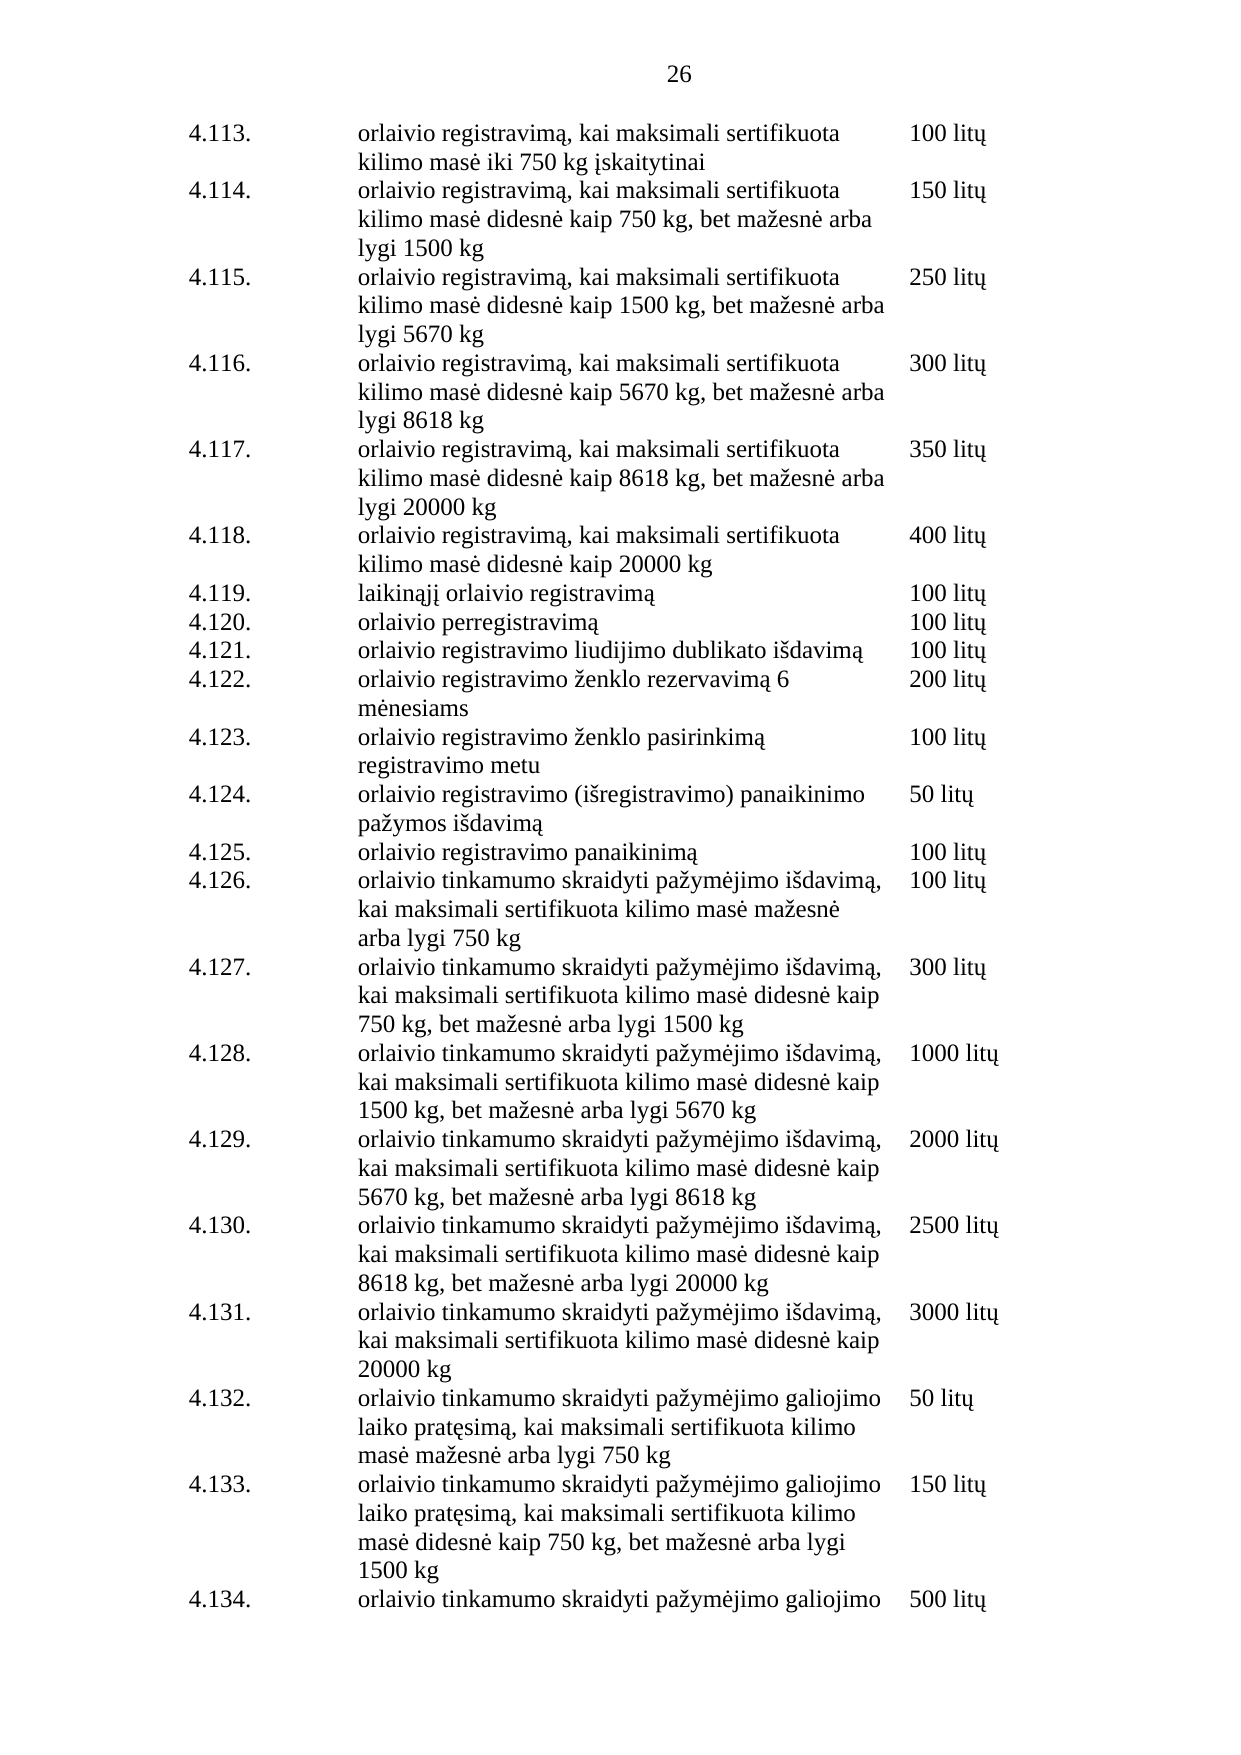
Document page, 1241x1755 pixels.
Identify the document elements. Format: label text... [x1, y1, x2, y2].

table_cell [1176, 578, 1181, 607]
table_cell [1176, 607, 1181, 636]
table_cell orlaivio tinkamumo skraidyti pažymėjimo galiojimo laiko pratęsimą, kai maksimali sertifikuota kilimo masė mažesnė arba lygi 750 kg [346, 1383, 898, 1469]
table_cell [1176, 118, 1181, 176]
table_cell orlaivio tinkamumo skraidyti pažymėjimo išdavimą, kai maksimali sertifikuota kilimo masė didesnė kaip 8618 kg, bet mažesnė arba lygi 20000 kg [346, 1211, 898, 1297]
table_cell 100 litų [898, 578, 1176, 607]
table_cell orlaivio perregistravimą [346, 607, 898, 636]
table_cell 4.123. [177, 722, 346, 779]
table_cell [1176, 866, 1181, 952]
table_cell orlaivio registravimo ženklo rezervavimą 6 mėnesiams [346, 664, 898, 722]
table_cell 250 litų [898, 262, 1176, 348]
table_cell 100 litų [898, 607, 1176, 636]
table_cell 100 litų [898, 636, 1176, 664]
table_cell [1176, 1584, 1181, 1613]
table_cell orlaivio registravimą, kai maksimali sertifikuota kilimo masė didesnė kaip 5670 kg, bet mažesnė arba lygi 8618 kg [346, 348, 898, 434]
table_cell 4.127. [177, 952, 346, 1038]
table_cell orlaivio tinkamumo skraidyti pažymėjimo galiojimo laiko pratęsimą, kai maksimali sertifikuota kilimo masė didesnė kaip 750 kg, bet mažesnė arba lygi 1500 kg [346, 1469, 898, 1584]
table_cell orlaivio registravimą, kai maksimali sertifikuota kilimo masė iki 750 kg įskaitytinai [346, 118, 898, 176]
table_cell 4.131. [177, 1297, 346, 1383]
table_cell 4.121. [177, 636, 346, 664]
table_cell 4.132. [177, 1383, 346, 1469]
table_cell 4.133. [177, 1469, 346, 1584]
table_cell 4.122. [177, 664, 346, 722]
table_cell [1176, 952, 1181, 1038]
table_cell orlaivio registravimą, kai maksimali sertifikuota kilimo masė didesnė kaip 750 kg, bet mažesnė arba lygi 1500 kg [346, 176, 898, 262]
table_cell 350 litų [898, 434, 1176, 521]
table_cell 3000 litų [898, 1297, 1176, 1383]
table_cell 200 litų [898, 664, 1176, 722]
table_cell 4.134. [177, 1584, 346, 1613]
table_cell orlaivio tinkamumo skraidyti pažymėjimo išdavimą, kai maksimali sertifikuota kilimo masė didesnė kaip 750 kg, bet mažesnė arba lygi 1500 kg [346, 952, 898, 1038]
table_cell 300 litų [898, 348, 1176, 434]
table_cell orlaivio tinkamumo skraidyti pažymėjimo išdavimą, kai maksimali sertifikuota kilimo masė didesnė kaip 20000 kg [346, 1297, 898, 1383]
table_cell 50 litų [898, 779, 1176, 837]
table_cell orlaivio registravimą, kai maksimali sertifikuota kilimo masė didesnė kaip 8618 kg, bet mažesnė arba lygi 20000 kg [346, 434, 898, 521]
table_cell 4.116. [177, 348, 346, 434]
table_cell 4.124. [177, 779, 346, 837]
table_cell [1176, 722, 1181, 779]
table_cell [1176, 636, 1181, 664]
table_cell [1176, 262, 1181, 348]
table_cell 1000 litų [898, 1038, 1176, 1124]
table_cell 2000 litų [898, 1124, 1176, 1211]
table_cell [1176, 1124, 1181, 1211]
table_cell 4.130. [177, 1211, 346, 1297]
table_cell 4.115. [177, 262, 346, 348]
table_cell 400 litų [898, 521, 1176, 578]
table_cell [1176, 1297, 1181, 1383]
table_cell laikinąjį orlaivio registravimą [346, 578, 898, 607]
table_cell 100 litų [898, 837, 1176, 866]
table_cell orlaivio tinkamumo skraidyti pažymėjimo išdavimą, kai maksimali sertifikuota kilimo masė didesnė kaip 5670 kg, bet mažesnė arba lygi 8618 kg [346, 1124, 898, 1211]
table_cell orlaivio tinkamumo skraidyti pažymėjimo išdavimą, kai maksimali sertifikuota kilimo masė mažesnė arba lygi 750 kg [346, 866, 898, 952]
table_cell orlaivio tinkamumo skraidyti pažymėjimo galiojimo [346, 1584, 898, 1613]
table_cell 4.119. [177, 578, 346, 607]
table_cell 4.113. [177, 118, 346, 176]
table_cell orlaivio registravimo ženklo pasirinkimą registravimo metu [346, 722, 898, 779]
table_cell orlaivio tinkamumo skraidyti pažymėjimo išdavimą, kai maksimali sertifikuota kilimo masė didesnė kaip 1500 kg, bet mažesnė arba lygi 5670 kg [346, 1038, 898, 1124]
table_cell orlaivio registravimo panaikinimą [346, 837, 898, 866]
table_cell [1176, 348, 1181, 434]
table_cell orlaivio registravimą, kai maksimali sertifikuota kilimo masė didesnė kaip 20000 kg [346, 521, 898, 578]
table_cell 300 litų [898, 952, 1176, 1038]
table_cell 50 litų [898, 1383, 1176, 1469]
table_cell 4.125. [177, 837, 346, 866]
table_cell 100 litų [898, 118, 1176, 176]
table_cell [1176, 1038, 1181, 1124]
table_cell 4.129. [177, 1124, 346, 1211]
table_cell 2500 litų [898, 1211, 1176, 1297]
table_cell 150 litų [898, 1469, 1176, 1584]
table_cell [1176, 434, 1181, 521]
table_cell [1176, 1469, 1181, 1584]
table_cell [1176, 664, 1181, 722]
table_cell orlaivio registravimo liudijimo dublikato išdavimą [346, 636, 898, 664]
table_cell [1176, 837, 1181, 866]
table_cell [1176, 176, 1181, 262]
table_cell [1176, 779, 1181, 837]
table_cell [1176, 1211, 1181, 1297]
table_cell 4.120. [177, 607, 346, 636]
table_cell 4.114. [177, 176, 346, 262]
table_cell 100 litų [898, 866, 1176, 952]
table_cell orlaivio registravimą, kai maksimali sertifikuota kilimo masė didesnė kaip 1500 kg, bet mažesnė arba lygi 5670 kg [346, 262, 898, 348]
table_cell [1176, 1383, 1181, 1469]
table_cell [1176, 521, 1181, 578]
table_cell 4.126. [177, 866, 346, 952]
table_cell 500 litų [898, 1584, 1176, 1613]
table_cell orlaivio registravimo (išregistravimo) panaikinimo pažymos išdavimą [346, 779, 898, 837]
table_cell 4.128. [177, 1038, 346, 1124]
table_cell 150 litų [898, 176, 1176, 262]
table_cell 4.118. [177, 521, 346, 578]
table_cell 4.117. [177, 434, 346, 521]
table_cell 100 litų [898, 722, 1176, 779]
